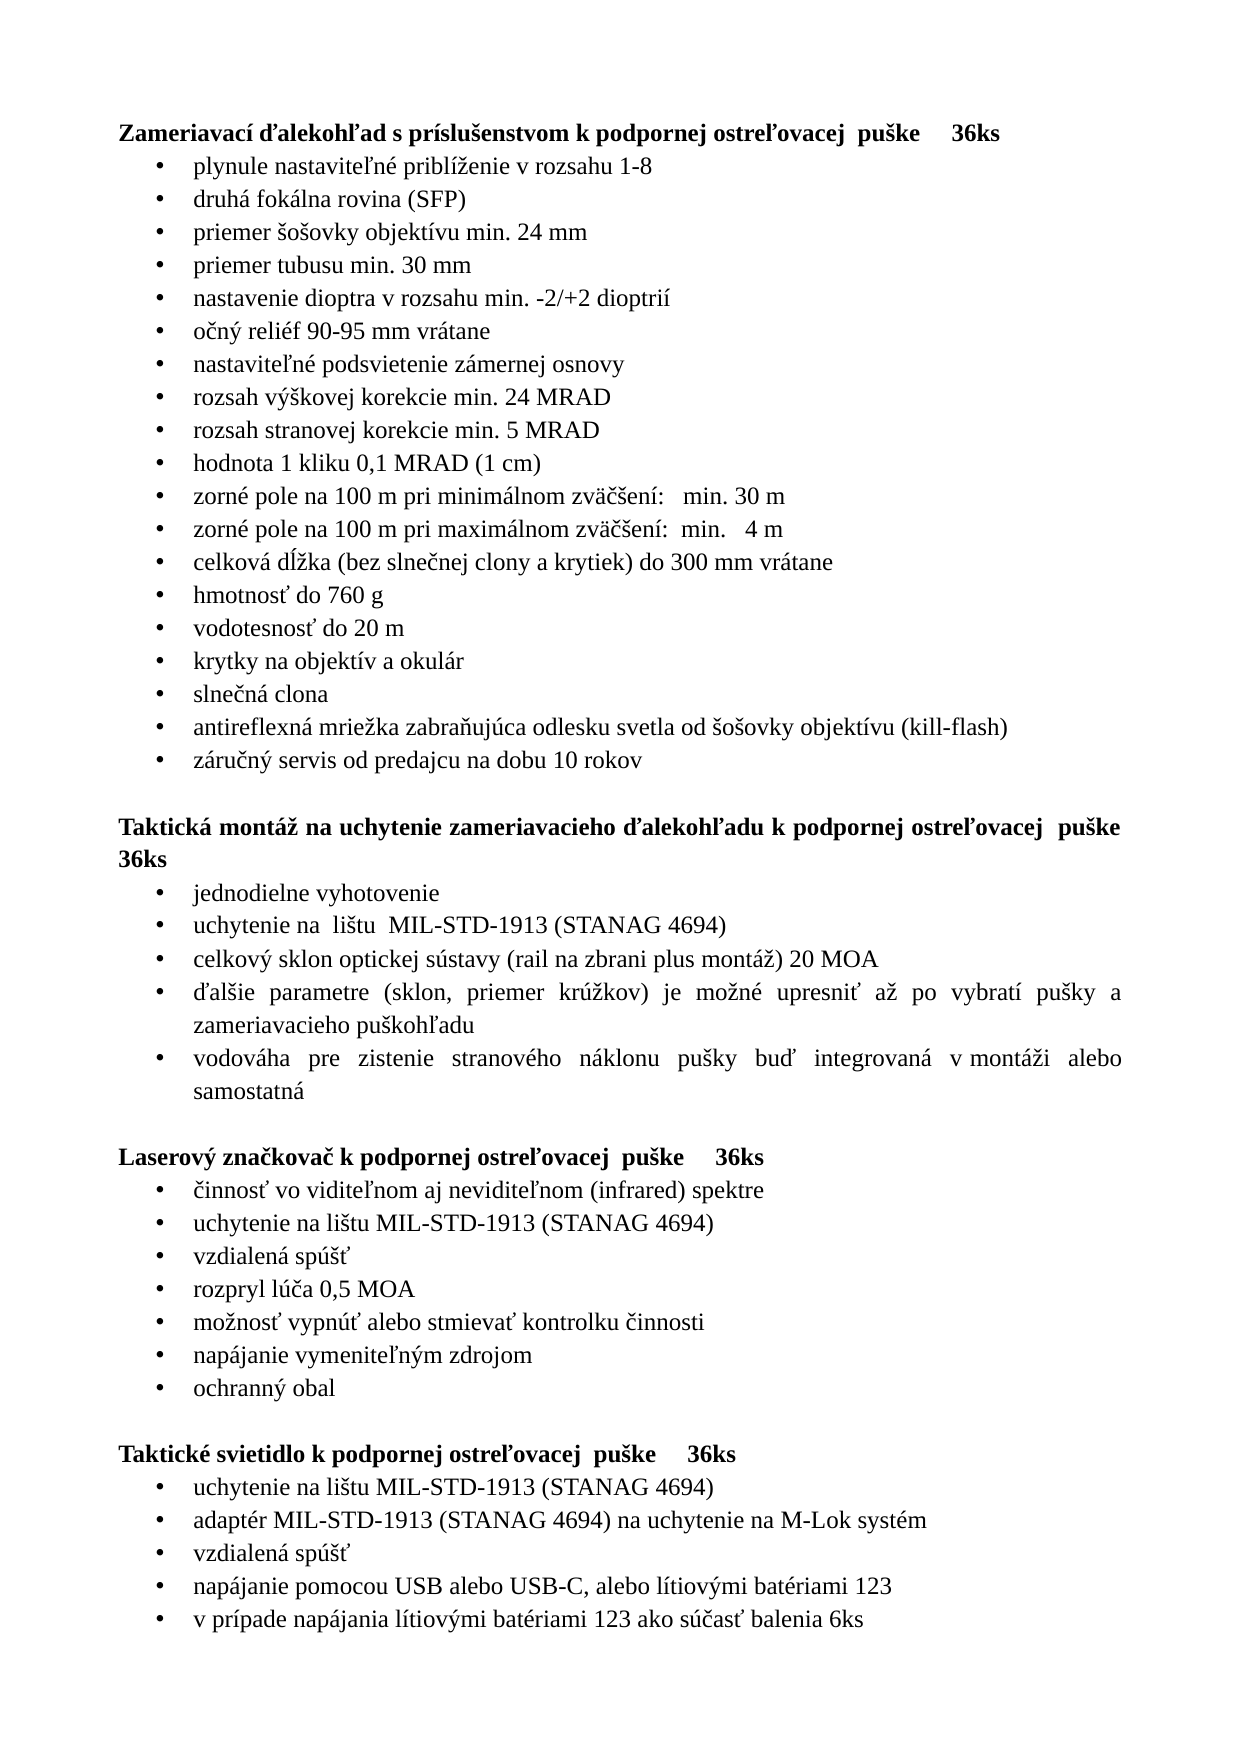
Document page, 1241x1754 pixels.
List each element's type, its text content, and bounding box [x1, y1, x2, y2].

list vzdialená spúšť [156, 1241, 1122, 1269]
list uchytenie na lištu MIL-STD-1913 (STANAG 4694) [156, 1208, 1122, 1237]
list adaptér MIL-STD-1913 (STANAG 4694) na uchytenie na M-Lok systém [156, 1505, 1122, 1534]
list hodnota 1 kliku 0,1 MRAD (1 cm) [156, 448, 1122, 477]
list rozpryl lúča 0,5 MOA [156, 1274, 1122, 1303]
list vodováha pre zistenie stranového náklonu pušky buď integrovaná v montáži alebo samostatná [156, 1043, 1122, 1104]
list jednodielne vyhotovenie [156, 878, 1122, 906]
list celkový sklon optickej sústavy (rail na zbrani plus montáž) 20 MOA [156, 944, 1122, 972]
list rozsah stranovej korekcie min. 5 MRAD [156, 415, 1122, 444]
list nastavenie dioptra v rozsahu min. -2/+2 dioptrií [156, 283, 1122, 312]
list vodotesnosť do 20 m [156, 613, 1122, 642]
list antireflexná mriežka zabraňujúca odlesku svetla od šošovky objektívu (kill-flash) [156, 712, 1122, 741]
list hmotnosť do 760 g [156, 580, 1122, 609]
text Zameriavací ďalekohľad s príslušenstvom k podpornej ostreľovacej puške 36ks [118, 118, 1122, 147]
list priemer šošovky objektívu min. 24 mm [156, 217, 1122, 246]
list slnečná clona [156, 679, 1122, 708]
list v prípade napájania lítiovými batériami 123 ako súčasť balenia 6ks [156, 1604, 1122, 1633]
list uchytenie na lištu MIL-STD-1913 (STANAG 4694) [156, 911, 1122, 939]
list priemer tubusu min. 30 mm [156, 250, 1122, 279]
list napájanie pomocou USB alebo USB-C, alebo lítiovými batériami 123 [156, 1571, 1122, 1600]
text Taktické svietidlo k podpornej ostreľovacej puške 36ks [118, 1439, 1122, 1468]
list druhá fokálna rovina (SFP) [156, 184, 1122, 213]
list plynule nastaviteľné priblíženie v rozsahu 1-8 [156, 151, 1122, 180]
list celková dĺžka (bez slnečnej clony a krytiek) do 300 mm vrátane [156, 547, 1122, 576]
list krytky na objektív a okulár [156, 646, 1122, 675]
list rozsah výškovej korekcie min. 24 MRAD [156, 382, 1122, 411]
list uchytenie na lištu MIL-STD-1913 (STANAG 4694) [156, 1472, 1122, 1501]
list nastaviteľné podsvietenie zámernej osnovy [156, 349, 1122, 378]
list vzdialená spúšť [156, 1538, 1122, 1567]
list očný reliéf 90-95 mm vrátane [156, 316, 1122, 345]
list ďalšie parametre (sklon, priemer krúžkov) je možné upresniť až po vybratí pušky a zameriavacieho puškohľadu [156, 977, 1122, 1038]
list napájanie vymeniteľným zdrojom [156, 1340, 1122, 1369]
list záručný servis od predajcu na dobu 10 rokov [156, 746, 1122, 774]
text Laserový značkovač k podpornej ostreľovacej puške 36ks [118, 1142, 1122, 1171]
text Taktická montáž na uchytenie zameriavacieho ďalekohľadu k podpornej ostreľovacej puške 36ks [118, 812, 1122, 873]
list ochranný obal [156, 1373, 1122, 1402]
list činnosť vo viditeľnom aj neviditeľnom (infrared) spektre [156, 1175, 1122, 1203]
list možnosť vypnúť alebo stmievať kontrolku činnosti [156, 1307, 1122, 1336]
list zorné pole na 100 m pri maximálnom zväčšení: min. 4 m [156, 514, 1122, 543]
list zorné pole na 100 m pri minimálnom zväčšení: min. 30 m [156, 481, 1122, 510]
